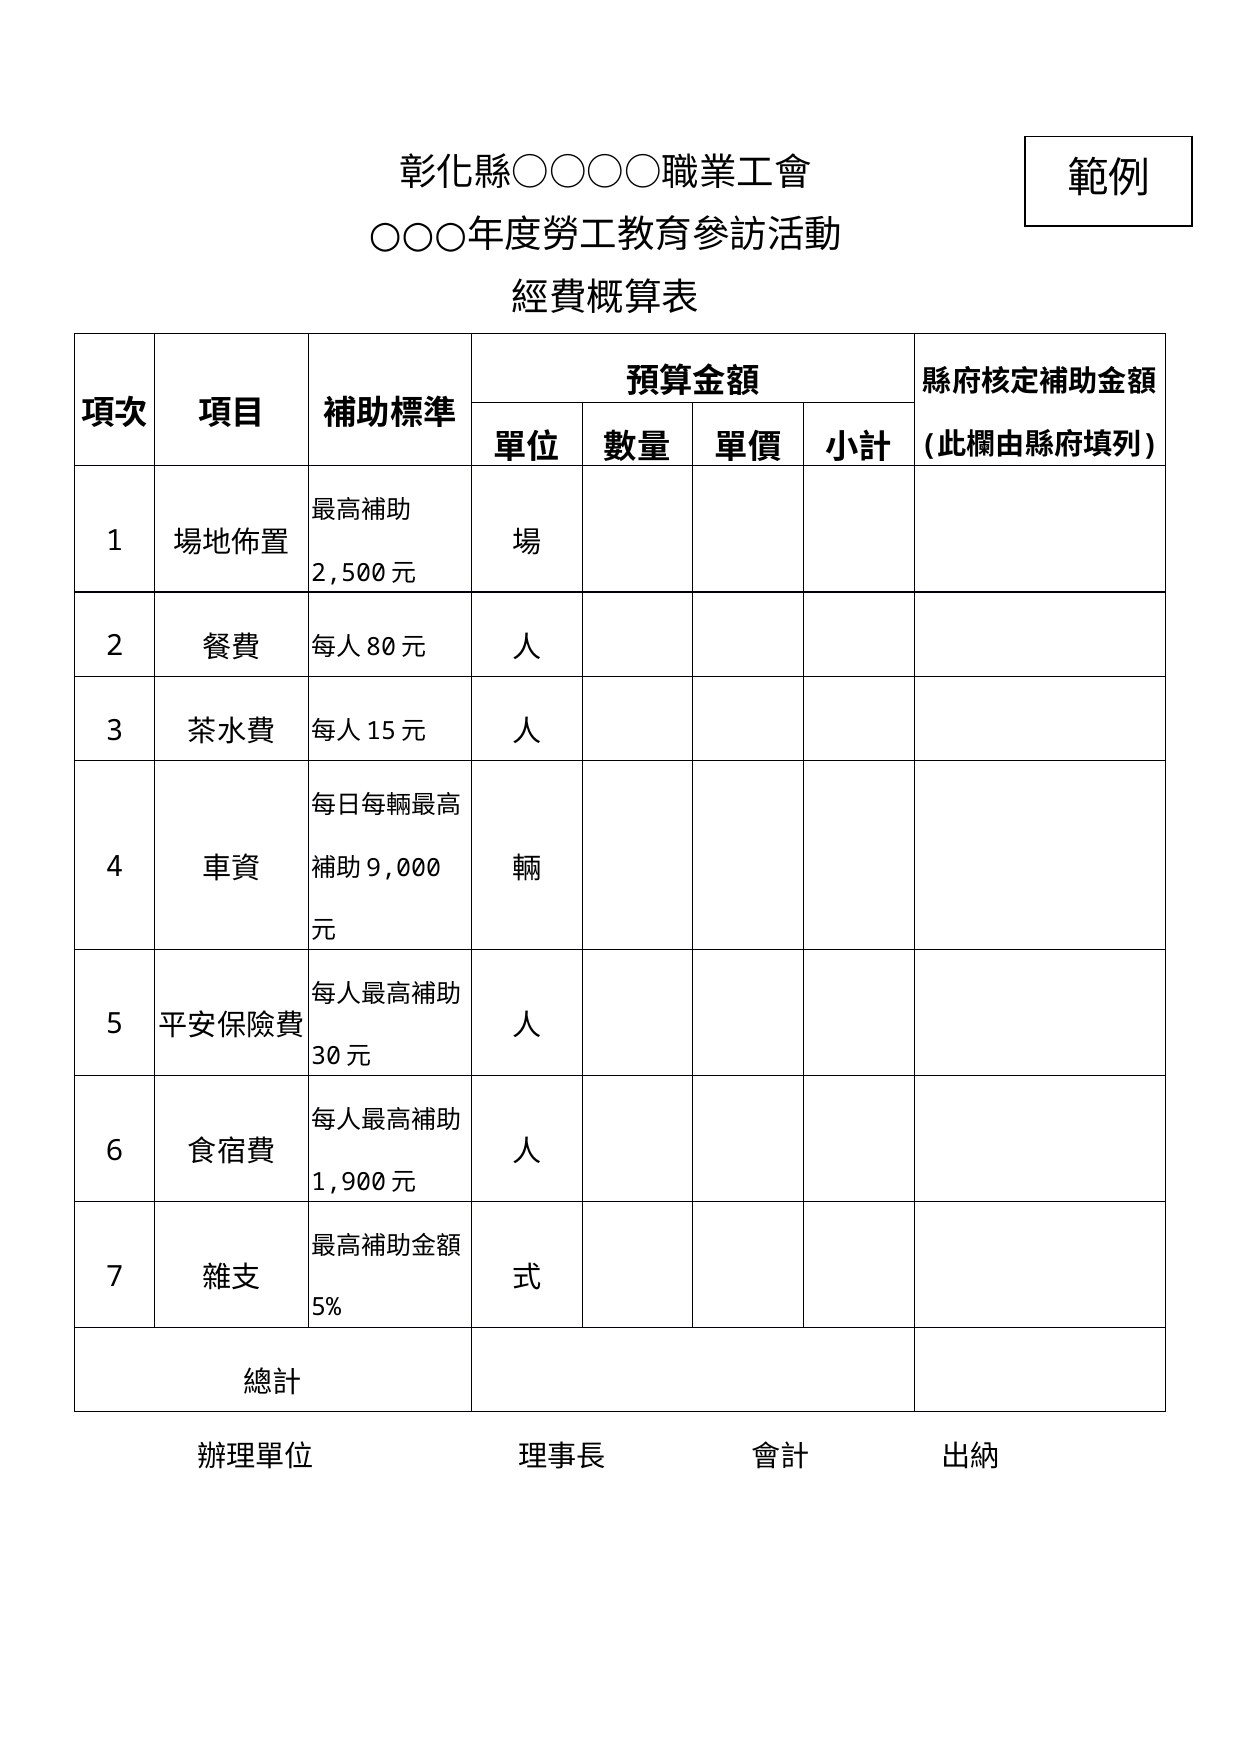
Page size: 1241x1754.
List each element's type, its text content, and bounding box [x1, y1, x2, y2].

text 範例 [1041, 144, 1176, 205]
table_cell 平安保險費 [155, 950, 308, 1075]
table_cell [804, 1076, 914, 1201]
table_cell 人 [472, 677, 582, 760]
table_cell [583, 466, 692, 591]
table_cell 場 [472, 466, 582, 591]
text ○○○年度勞工教育參訪活動 [89, 189, 1122, 252]
table_cell 場地佈置 [155, 466, 308, 591]
table_cell 每人最高補助30元 [309, 950, 471, 1075]
table_cell 5 [75, 950, 154, 1075]
table_cell 每日每輛最高補助9,000元 [309, 761, 471, 949]
table_cell 7 [75, 1202, 154, 1327]
table_cell [583, 950, 692, 1075]
table_header 項次 [75, 334, 154, 465]
table_cell [804, 466, 914, 591]
table_cell [693, 950, 803, 1075]
table_cell 輛 [472, 761, 582, 949]
table_cell [693, 677, 803, 760]
table_cell [583, 1202, 692, 1327]
table_cell [693, 1076, 803, 1201]
table_cell [915, 593, 1165, 676]
text 經費概算表 [89, 252, 1122, 314]
table_cell [915, 677, 1165, 760]
table_cell [915, 761, 1165, 949]
table_header 補助標準 [309, 334, 471, 465]
table_cell [804, 677, 914, 760]
table_cell [583, 677, 692, 760]
table_cell 食宿費 [155, 1076, 308, 1201]
table_cell [693, 593, 803, 676]
table_cell 人 [472, 950, 582, 1075]
table_cell 單位 [472, 403, 582, 465]
table_header 縣府核定補助金額 (此欄由縣府填列) [915, 334, 1165, 465]
table_cell 最高補助金額5% [309, 1202, 471, 1327]
table_cell 人 [472, 1076, 582, 1201]
text 辦理單位 理事長 會計 出納 [74, 1412, 1122, 1475]
table_cell [693, 761, 803, 949]
table_cell [915, 466, 1165, 591]
table_cell [804, 950, 914, 1075]
table_cell 雜支 [155, 1202, 308, 1327]
table_cell 茶水費 [155, 677, 308, 760]
table_cell [915, 1076, 1165, 1201]
table_cell 小計 [804, 403, 914, 465]
table_cell [915, 950, 1165, 1075]
table_cell 2 [75, 593, 154, 676]
table_cell 1 [75, 466, 154, 591]
table_cell [804, 1202, 914, 1327]
table_cell [583, 1076, 692, 1201]
table_cell [693, 466, 803, 591]
table_cell 式 [472, 1202, 582, 1327]
table_header 項目 [155, 334, 308, 465]
table_cell [583, 593, 692, 676]
table_cell 每人80元 [309, 593, 471, 676]
table_cell [472, 1328, 914, 1411]
table_cell 3 [75, 677, 154, 760]
table_cell [583, 761, 692, 949]
table_cell 車資 [155, 761, 308, 949]
table_cell 數量 [583, 403, 692, 465]
table_cell [915, 1328, 1165, 1411]
text 彰化縣○○○○職業工會 [89, 127, 1122, 189]
table_cell 4 [75, 761, 154, 949]
table_cell 最高補助2,500元 [309, 466, 471, 591]
table_cell 總計 [75, 1328, 471, 1411]
table_cell 單價 [693, 403, 803, 465]
table_cell 每人15元 [309, 677, 471, 760]
table_header 預算金額 [472, 334, 914, 402]
table_cell 每人最高補助1,900元 [309, 1076, 471, 1201]
table_cell [915, 1202, 1165, 1327]
table_cell 餐費 [155, 593, 308, 676]
table_cell 人 [472, 593, 582, 676]
table_cell [693, 1202, 803, 1327]
table_cell 6 [75, 1076, 154, 1201]
text 彰化縣○○○○職業工會 [1026, 137, 1191, 225]
table_cell [804, 761, 914, 949]
table_cell [804, 593, 914, 676]
